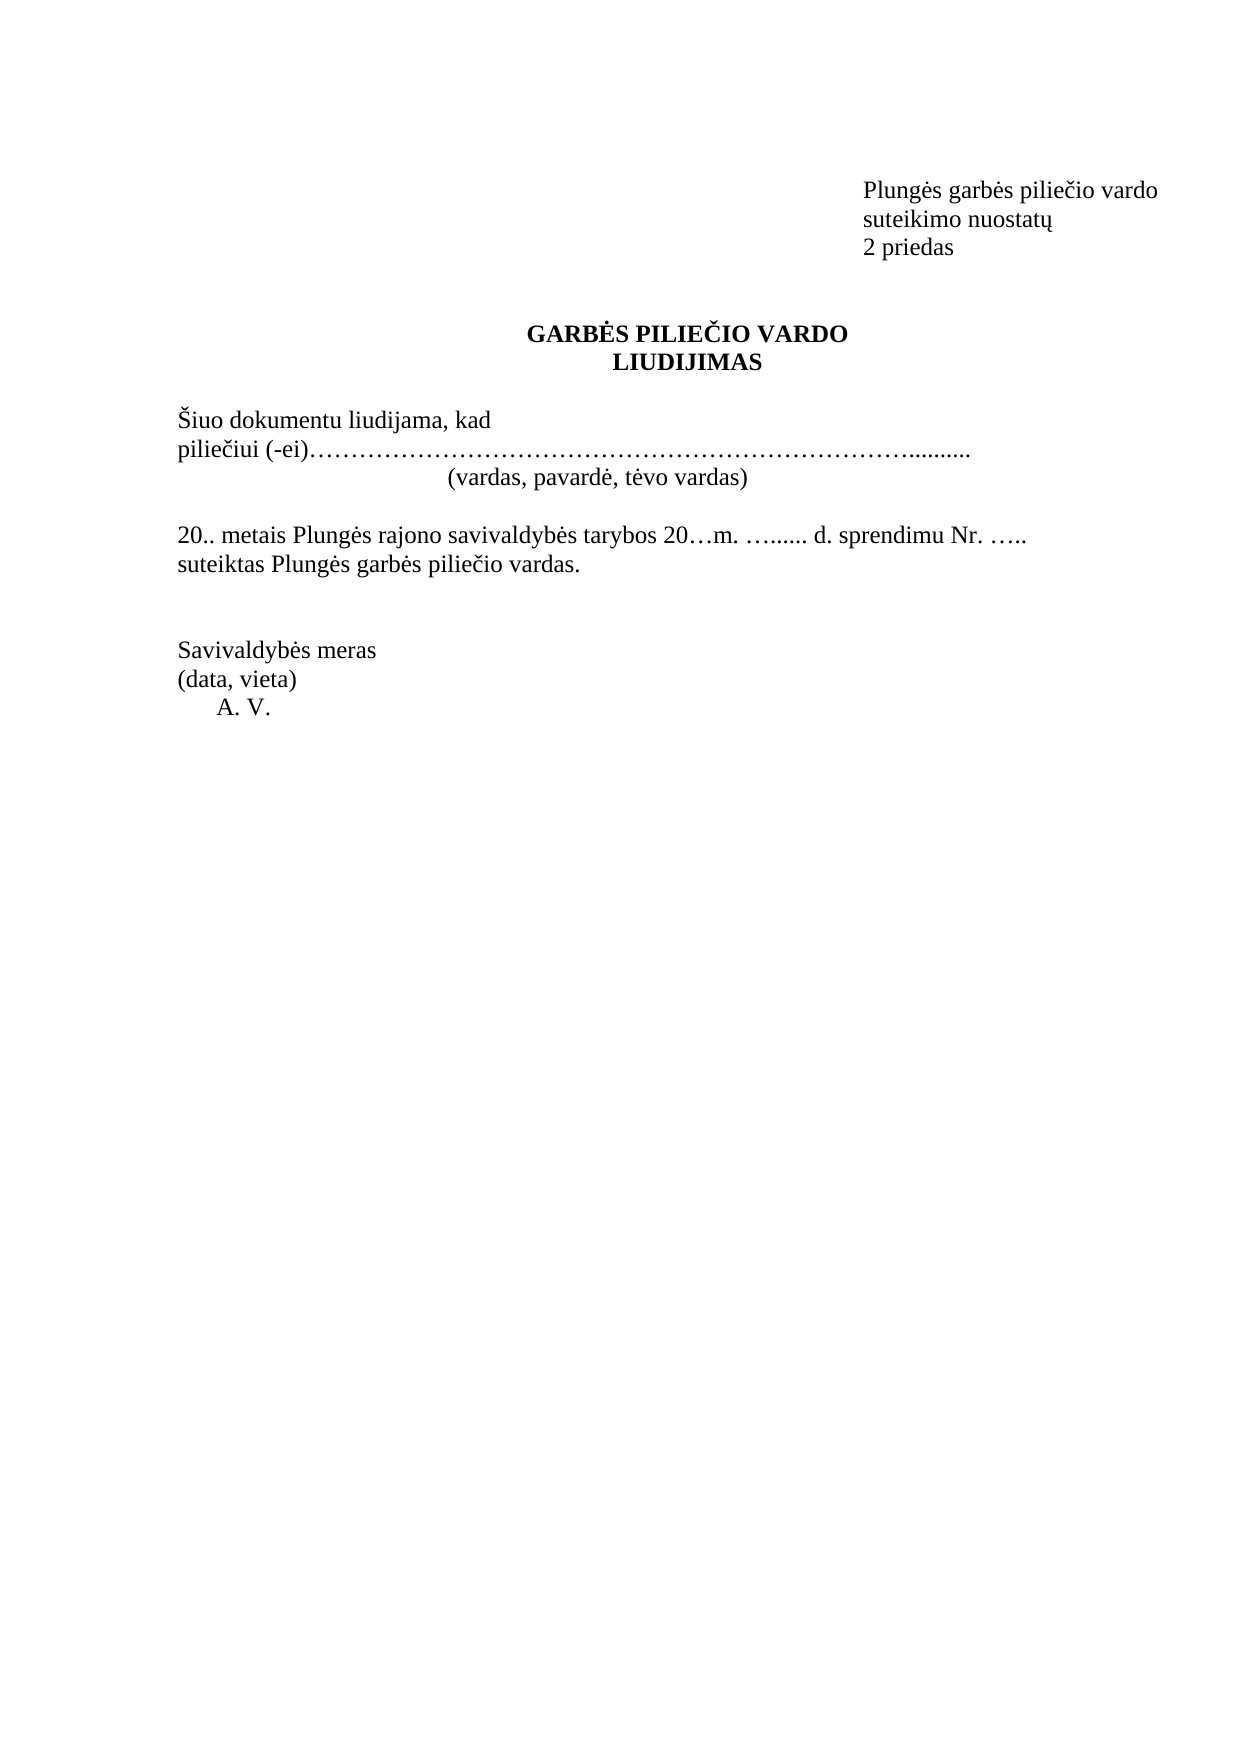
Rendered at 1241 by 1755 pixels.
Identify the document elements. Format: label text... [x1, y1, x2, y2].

text Savivaldybės meras [177, 635, 1198, 664]
text Šiuo dokumentu liudijama, kad [177, 405, 1198, 434]
text 2 priedas [851, 232, 1198, 261]
text Plungės garbės piliečio vardo [851, 175, 1198, 204]
text A. V. [177, 692, 1198, 721]
text (data, vieta) [177, 664, 1198, 692]
text 20.. metais Plungės rajono savivaldybės tarybos 20…m. …...... d. sprendimu Nr. ….. [177, 520, 1198, 549]
text LIUDIJIMAS [177, 347, 1198, 376]
text suteiktas Plungės garbės piliečio vardas. [177, 549, 1198, 577]
text GARBĖS PILIEČIO VARDO [177, 319, 1198, 347]
text suteikimo nuostatų [851, 204, 1198, 232]
text (vardas, pavardė, tėvo vardas) [312, 462, 1198, 491]
text piliečiui (-ei)……………………………………………………………….......... [177, 434, 1198, 462]
